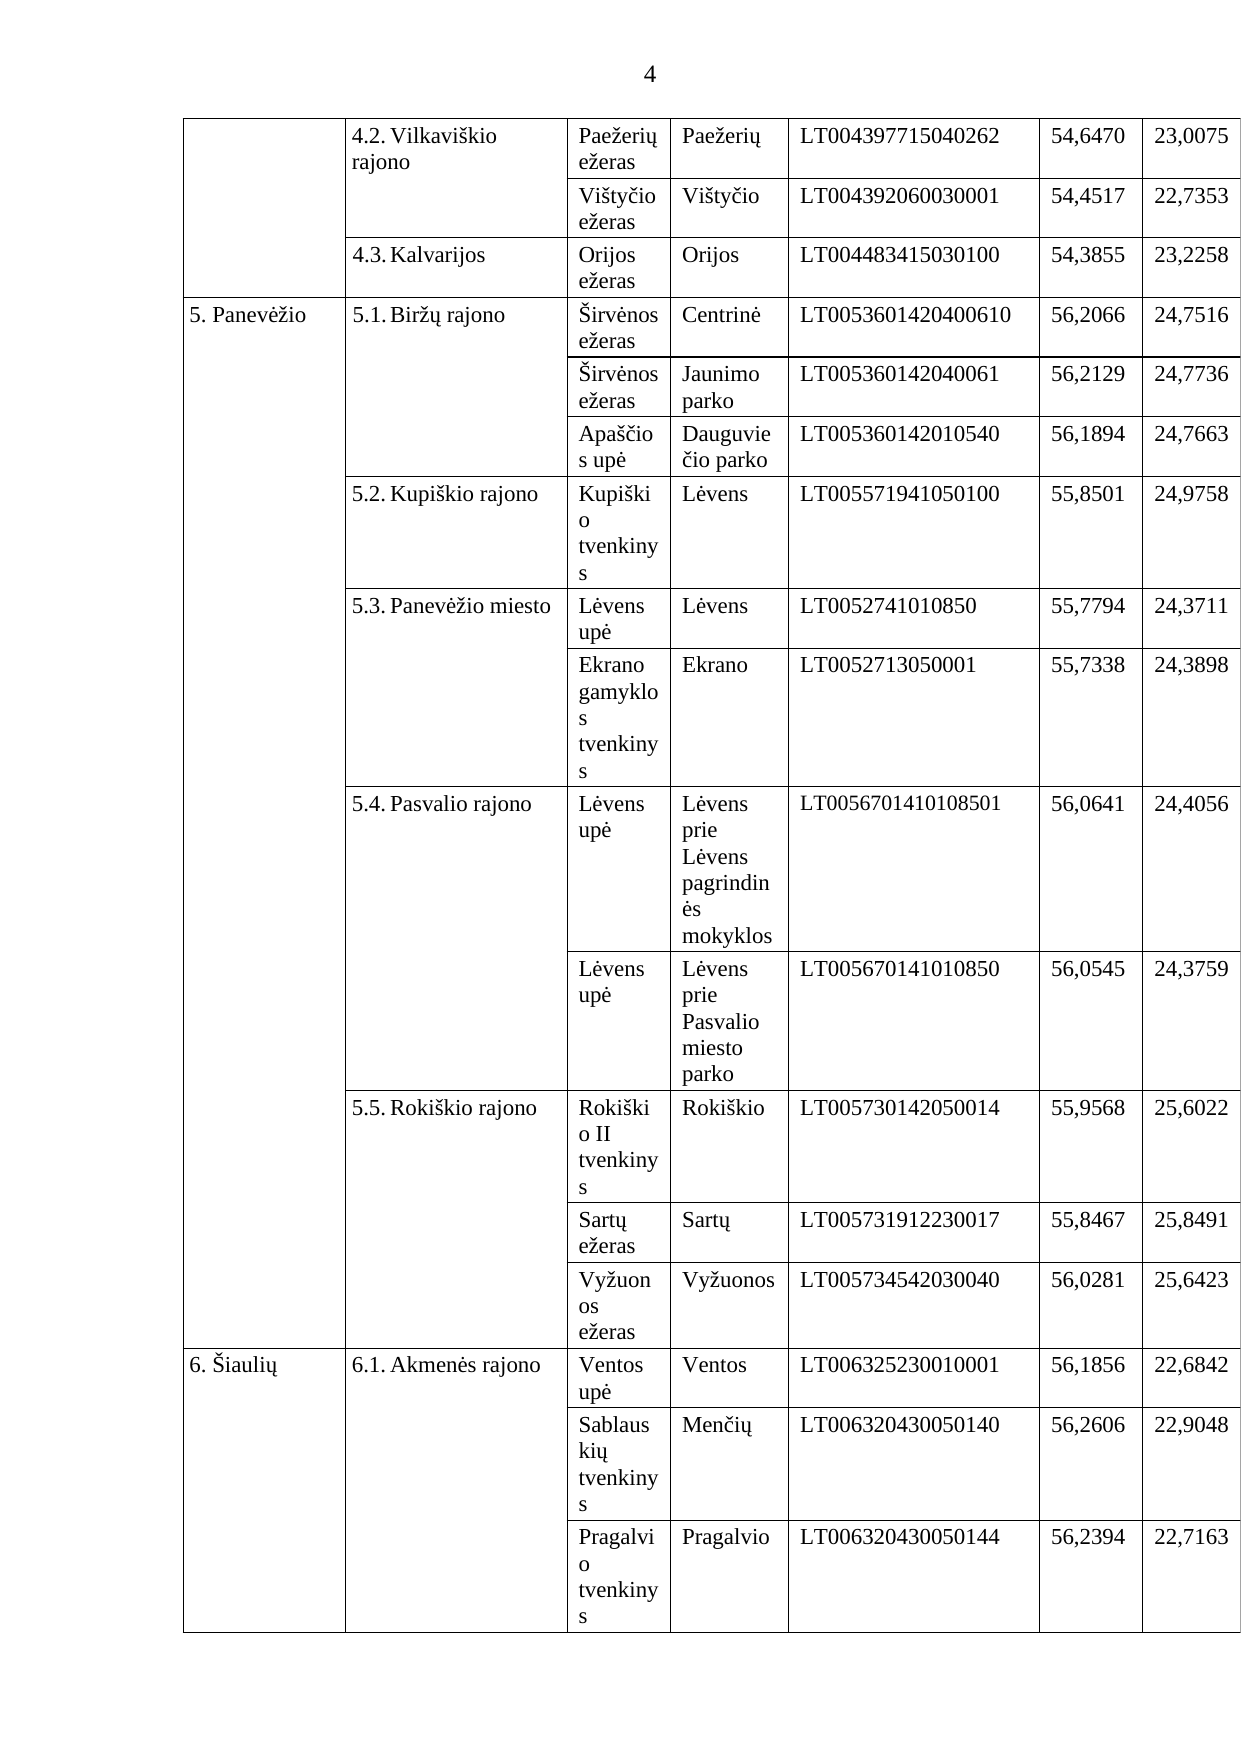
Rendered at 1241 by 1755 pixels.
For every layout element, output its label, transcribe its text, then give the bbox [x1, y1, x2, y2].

table_cell 4.3. Kalvarijos [346, 238, 567, 297]
table_cell Menčių [671, 1408, 788, 1519]
table_cell 22,7353 [1143, 179, 1240, 237]
table_cell LT006320430050144 [789, 1521, 1039, 1632]
table_cell 55,7338 [1040, 649, 1142, 786]
table_cell Vištyčio [671, 179, 788, 237]
table_cell 5.2. Kupiškio rajono [346, 477, 567, 588]
table_cell LT0052713050001 [789, 649, 1039, 786]
table_cell 54,4517 [1040, 179, 1142, 237]
table_cell Širvėnos ežeras [568, 358, 670, 416]
table_cell 56,0545 [1040, 952, 1142, 1090]
table_cell 24,7663 [1143, 417, 1240, 476]
table_cell 24,3759 [1143, 952, 1240, 1090]
table_cell Ventos upė [568, 1349, 670, 1407]
table_cell 56,2129 [1040, 358, 1142, 416]
table_cell Dauguviečio parko [671, 417, 788, 476]
table_cell Lėvens prie Pasvalio miesto parko [671, 952, 788, 1090]
table_cell LT005734542030040 [789, 1263, 1039, 1348]
table_cell LT005731912230017 [789, 1203, 1039, 1262]
table_cell 24,7516 [1143, 298, 1240, 356]
table_cell 56,2606 [1040, 1408, 1142, 1519]
table_cell Orijos ežeras [568, 238, 670, 297]
table_cell LT005670141010850 [789, 952, 1039, 1090]
table_cell LT0052741010850 [789, 589, 1039, 647]
table_cell LT006320430050140 [789, 1408, 1039, 1519]
table_cell 24,7736 [1143, 358, 1240, 416]
table_cell 56,1894 [1040, 417, 1142, 476]
table_cell 22,9048 [1143, 1408, 1240, 1519]
table_cell 22,6842 [1143, 1349, 1240, 1407]
table_cell 56,1856 [1040, 1349, 1142, 1407]
table_cell Paežerių ežeras [568, 119, 670, 178]
table_cell Lėvens [671, 589, 788, 647]
table_cell LT005360142010540 [789, 417, 1039, 476]
table_cell Ekrano gamyklos tvenkinys [568, 649, 670, 786]
table_cell 55,8501 [1040, 477, 1142, 588]
table_cell Sartų [671, 1203, 788, 1262]
table_cell LT0053601420400610 [789, 298, 1039, 356]
table_cell 6. Šiaulių [184, 1349, 345, 1632]
table_cell Orijos [671, 238, 788, 297]
table_cell Sablauskių tvenkinys [568, 1408, 670, 1519]
table_cell Lėvens upė [568, 787, 670, 951]
table_cell LT005360142040061 [789, 358, 1039, 416]
table_cell Sartų ežeras [568, 1203, 670, 1262]
table_cell Ekrano [671, 649, 788, 786]
table_cell LT0056701410108501 [789, 787, 1039, 951]
table_cell Pragalvio [671, 1521, 788, 1632]
table_cell 55,7794 [1040, 589, 1142, 647]
table_cell 56,2394 [1040, 1521, 1142, 1632]
table_cell Vištyčio ežeras [568, 179, 670, 237]
table_cell Centrinė [671, 298, 788, 356]
table_cell 5.3. Panevėžio miesto [346, 589, 567, 786]
table_cell 55,9568 [1040, 1091, 1142, 1202]
table_cell LT005571941050100 [789, 477, 1039, 588]
table_cell LT005730142050014 [789, 1091, 1039, 1202]
table_cell Lėvens upė [568, 952, 670, 1090]
table_cell 5.5. Rokiškio rajono [346, 1091, 567, 1348]
table_cell 56,2066 [1040, 298, 1142, 356]
table_cell LT004397715040262 [789, 119, 1039, 178]
table_cell Pragalvio tvenkinys [568, 1521, 670, 1632]
table_cell Lėvens prie Lėvens pagrindinės mokyklos [671, 787, 788, 951]
table_cell Apaščios upė [568, 417, 670, 476]
table_cell 54,6470 [1040, 119, 1142, 178]
table_cell Rokiškio [671, 1091, 788, 1202]
table_cell 4.2. Vilkaviškio rajono [346, 119, 567, 237]
table_cell Paežerių [671, 119, 788, 178]
table_cell 24,3898 [1143, 649, 1240, 786]
table_cell 56,0641 [1040, 787, 1142, 951]
table_cell LT004392060030001 [789, 179, 1039, 237]
table_cell 56,0281 [1040, 1263, 1142, 1348]
table_cell 6.1. Akmenės rajono [346, 1349, 567, 1632]
table_cell 24,3711 [1143, 589, 1240, 647]
table_cell Rokiškio II tvenkinys [568, 1091, 670, 1202]
table_cell Vyžuonos ežeras [568, 1263, 670, 1348]
table_cell Vyžuonos [671, 1263, 788, 1348]
table_cell 25,8491 [1143, 1203, 1240, 1262]
table_cell Ventos [671, 1349, 788, 1407]
table_cell Kupiškio tvenkinys [568, 477, 670, 588]
table_cell LT004483415030100 [789, 238, 1039, 297]
table_cell Lėvens [671, 477, 788, 588]
table_cell 23,0075 [1143, 119, 1240, 178]
table_cell 23,2258 [1143, 238, 1240, 297]
table_cell 24,9758 [1143, 477, 1240, 588]
table_cell 5. Panevėžio [184, 298, 345, 1348]
table_cell Lėvens upė [568, 589, 670, 647]
table_cell 25,6423 [1143, 1263, 1240, 1348]
table_cell 5.4. Pasvalio rajono [346, 787, 567, 1090]
table_cell Širvėnos ežeras [568, 298, 670, 356]
table_cell [184, 119, 345, 297]
table_cell 55,8467 [1040, 1203, 1142, 1262]
table_cell 5.1. Biržų rajono [346, 298, 567, 476]
table_cell 54,3855 [1040, 238, 1142, 297]
table_cell 24,4056 [1143, 787, 1240, 951]
table_cell 25,6022 [1143, 1091, 1240, 1202]
table_cell Jaunimo parko [671, 358, 788, 416]
table_cell LT006325230010001 [789, 1349, 1039, 1407]
table_cell 22,7163 [1143, 1521, 1240, 1632]
